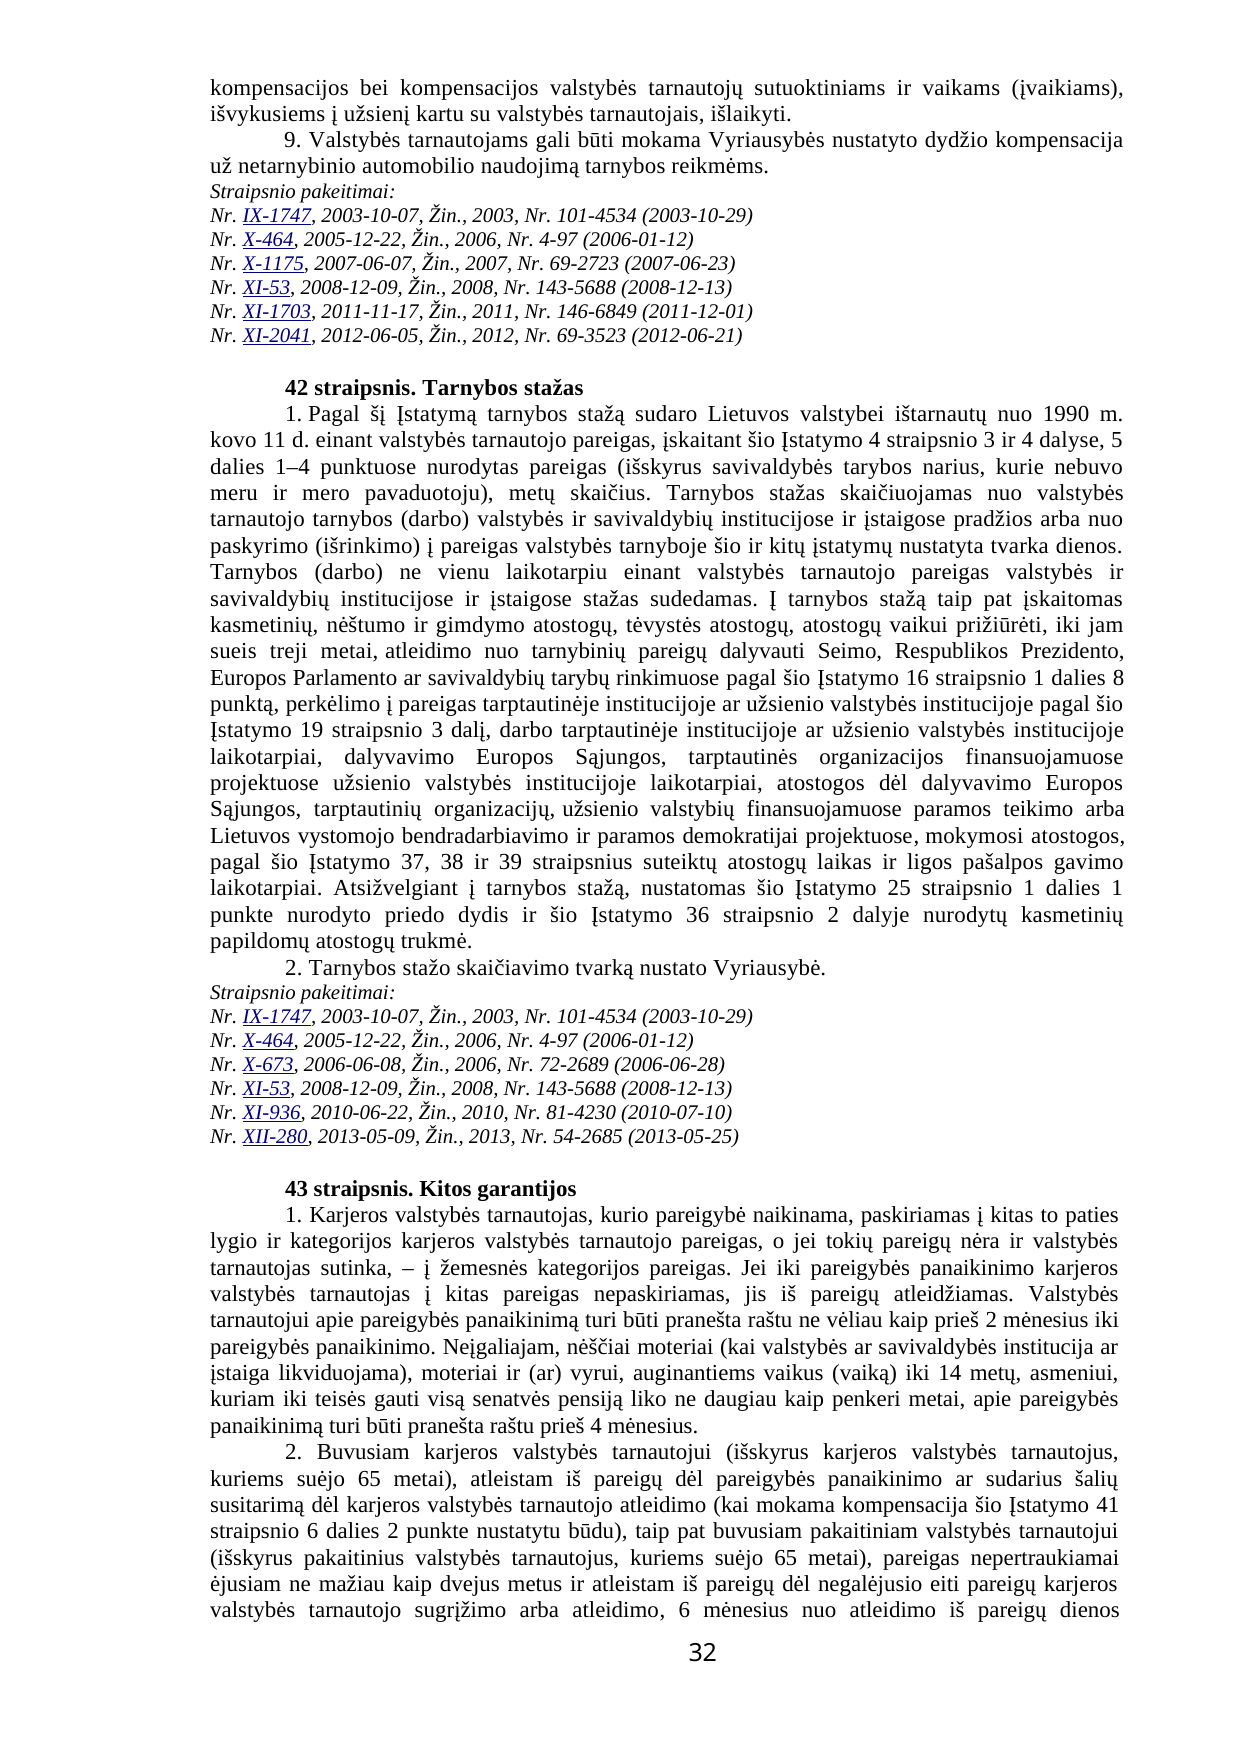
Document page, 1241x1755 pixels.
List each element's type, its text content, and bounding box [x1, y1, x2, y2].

text 2. Tarnybos stažo skaičiavimo tvarką nustato Vyriausybė. [210, 953, 1126, 980]
text Nr. X-464, 2005-12-22, Žin., 2006, Nr. 4-97 (2006-01-12) [210, 227, 1120, 251]
text Nr. XII-280, 2013-05-09, Žin., 2013, Nr. 54-2685 (2013-05-25) [210, 1124, 1120, 1148]
text Nr. XI-53, 2008-12-09, Žin., 2008, Nr. 143-5688 (2008-12-13) [210, 1076, 1120, 1100]
text Nr. XI-936, 2010-06-22, Žin., 2010, Nr. 81-4230 (2010-07-10) [210, 1100, 1120, 1124]
text Nr. XI-53, 2008-12-09, Žin., 2008, Nr. 143-5688 (2008-12-13) [210, 275, 1120, 299]
text kompensacijos bei kompensacijos valstybės tarnautojų sutuoktiniams ir vaikams (įvaikiams), išvykusiems į užsienį kartu su valstybės tarnautojais, išlaikyti. [210, 73, 1126, 126]
text 2. Buvusiam karjeros valstybės tarnautojui (išskyrus karjeros valstybės tarnautojus, kuriems suėjo 65 metai), atleistam iš pareigų dėl pareigybės panaikinimo ar sudarius šalių susitarimą dėl karjeros valstybės tarnautojo atleidimo (kai mokama kompensacija šio Įstatymo 41 straipsnio 6 dalies 2 punkte nustatytu būdu), taip pat buvusiam pakaitiniam valstybės tarnautojui (išskyrus pakaitinius valstybės tarnautojus, kuriems suėjo 65 metai), pareigas nepertraukiamai ėjusiam ne mažiau kaip dvejus metus ir atleistam iš pareigų dėl negalėjusio eiti pareigų karjeros valstybės tarnautojo sugrįžimo arba atleidimo, 6 mėnesius nuo atleidimo iš pareigų dienos [210, 1438, 1120, 1623]
text 43 straipsnis. Kitos garantijos [210, 1175, 1120, 1201]
text Nr. IX-1747, 2003-10-07, Žin., 2003, Nr. 101-4534 (2003-10-29) [210, 203, 1120, 227]
text Nr. IX-1747, 2003-10-07, Žin., 2003, Nr. 101-4534 (2003-10-29) [210, 1004, 1120, 1028]
text 1. Pagal šį Įstatymą tarnybos stažą sudaro Lietuvos valstybei ištarnautų nuo 1990 m. kovo 11 d. einant valstybės tarnautojo pareigas, įskaitant šio Įstatymo 4 straipsnio 3 ir 4 dalyse, 5 dalies 1–4 punktuose nurodytas pareigas (išskyrus savivaldybės tarybos narius, kurie nebuvo meru ir mero pavaduotoju), metų skaičius. Tarnybos stažas skaičiuojamas nuo valstybės tarnautojo tarnybos (darbo) valstybės ir savivaldybių institucijose ir įstaigose pradžios arba nuo paskyrimo (išrinkimo) į pareigas valstybės tarnyboje šio ir kitų įstatymų nustatyta tvarka dienos. Tarnybos (darbo) ne vienu laikotarpiu einant valstybės tarnautojo pareigas valstybės ir savivaldybių institucijose ir įstaigose stažas sudedamas. Į tarnybos stažą taip pat įskaitomas kasmetinių, nėštumo ir gimdymo atostogų, tėvystės atostogų, atostogų vaikui prižiūrėti, iki jam sueis treji metai, atleidimo nuo tarnybinių pareigų dalyvauti Seimo, Respublikos Prezidento, Europos Parlamento ar savivaldybių tarybų rinkimuose pagal šio Įstatymo 16 straipsnio 1 dalies 8 punktą, perkėlimo į pareigas tarptautinėje institucijoje ar užsienio valstybės institucijoje pagal šio Įstatymo 19 straipsnio 3 dalį, darbo tarptautinėje institucijoje ar užsienio valstybės institucijoje laikotarpiai, dalyvavimo Europos Sąjungos, tarptautinės organizacijos finansuojamuose projektuose užsienio valstybės institucijoje laikotarpiai, atostogos dėl dalyvavimo Europos Sąjungos, tarptautinių organizacijų, užsienio valstybių finansuojamuose paramos teikimo arba Lietuvos vystomojo bendradarbiavimo ir paramos demokratijai projektuose, mokymosi atostogos, pagal šio Įstatymo 37, 38 ir 39 straipsnius suteiktų atostogų laikas ir ligos pašalpos gavimo laikotarpiai. Atsižvelgiant į tarnybos stažą, nustatomas šio Įstatymo 25 straipsnio 1 dalies 1 punkte nurodyto priedo dydis ir šio Įstatymo 36 straipsnio 2 dalyje nurodytų kasmetinių papildomų atostogų trukmė. [210, 400, 1126, 953]
text Nr. X-1175, 2007-06-07, Žin., 2007, Nr. 69-2723 (2007-06-23) [210, 251, 1120, 275]
text Nr. XI-1703, 2011-11-17, Žin., 2011, Nr. 146-6849 (2011-12-01) [210, 299, 1120, 323]
text Straipsnio pakeitimai: [210, 179, 1126, 203]
text Nr. X-464, 2005-12-22, Žin., 2006, Nr. 4-97 (2006-01-12) [210, 1028, 1120, 1052]
text Nr. XI-2041, 2012-06-05, Žin., 2012, Nr. 69-3523 (2012-06-21) [210, 323, 1120, 347]
text 1. Karjeros valstybės tarnautojas, kurio pareigybė naikinama, paskiriamas į kitas to paties lygio ir kategorijos karjeros valstybės tarnautojo pareigas, o jei tokių pareigų nėra ir valstybės tarnautojas sutinka, – į žemesnės kategorijos pareigas. Jei iki pareigybės panaikinimo karjeros valstybės tarnautojas į kitas pareigas nepaskiriamas, jis iš pareigų atleidžiamas. Valstybės tarnautojui apie pareigybės panaikinimą turi būti pranešta raštu ne vėliau kaip prieš 2 mėnesius iki pareigybės panaikinimo. Neįgaliajam, nėščiai moteriai (kai valstybės ar savivaldybės institucija ar įstaiga likviduojama), moteriai ir (ar) vyrui, auginantiems vaikus (vaiką) iki 14 metų, asmeniui, kuriam iki teisės gauti visą senatvės pensiją liko ne daugiau kaip penkeri metai, apie pareigybės panaikinimą turi būti pranešta raštu prieš 4 mėnesius. [210, 1201, 1120, 1438]
text Straipsnio pakeitimai: [210, 980, 1126, 1004]
text Nr. X-673, 2006-06-08, Žin., 2006, Nr. 72-2689 (2006-06-28) [210, 1052, 1120, 1076]
text 42 straipsnis. Tarnybos stažas [210, 374, 1126, 400]
text 9. Valstybės tarnautojams gali būti mokama Vyriausybės nustatyto dydžio kompensacija už netarnybinio automobilio naudojimą tarnybos reikmėms. [210, 126, 1126, 179]
